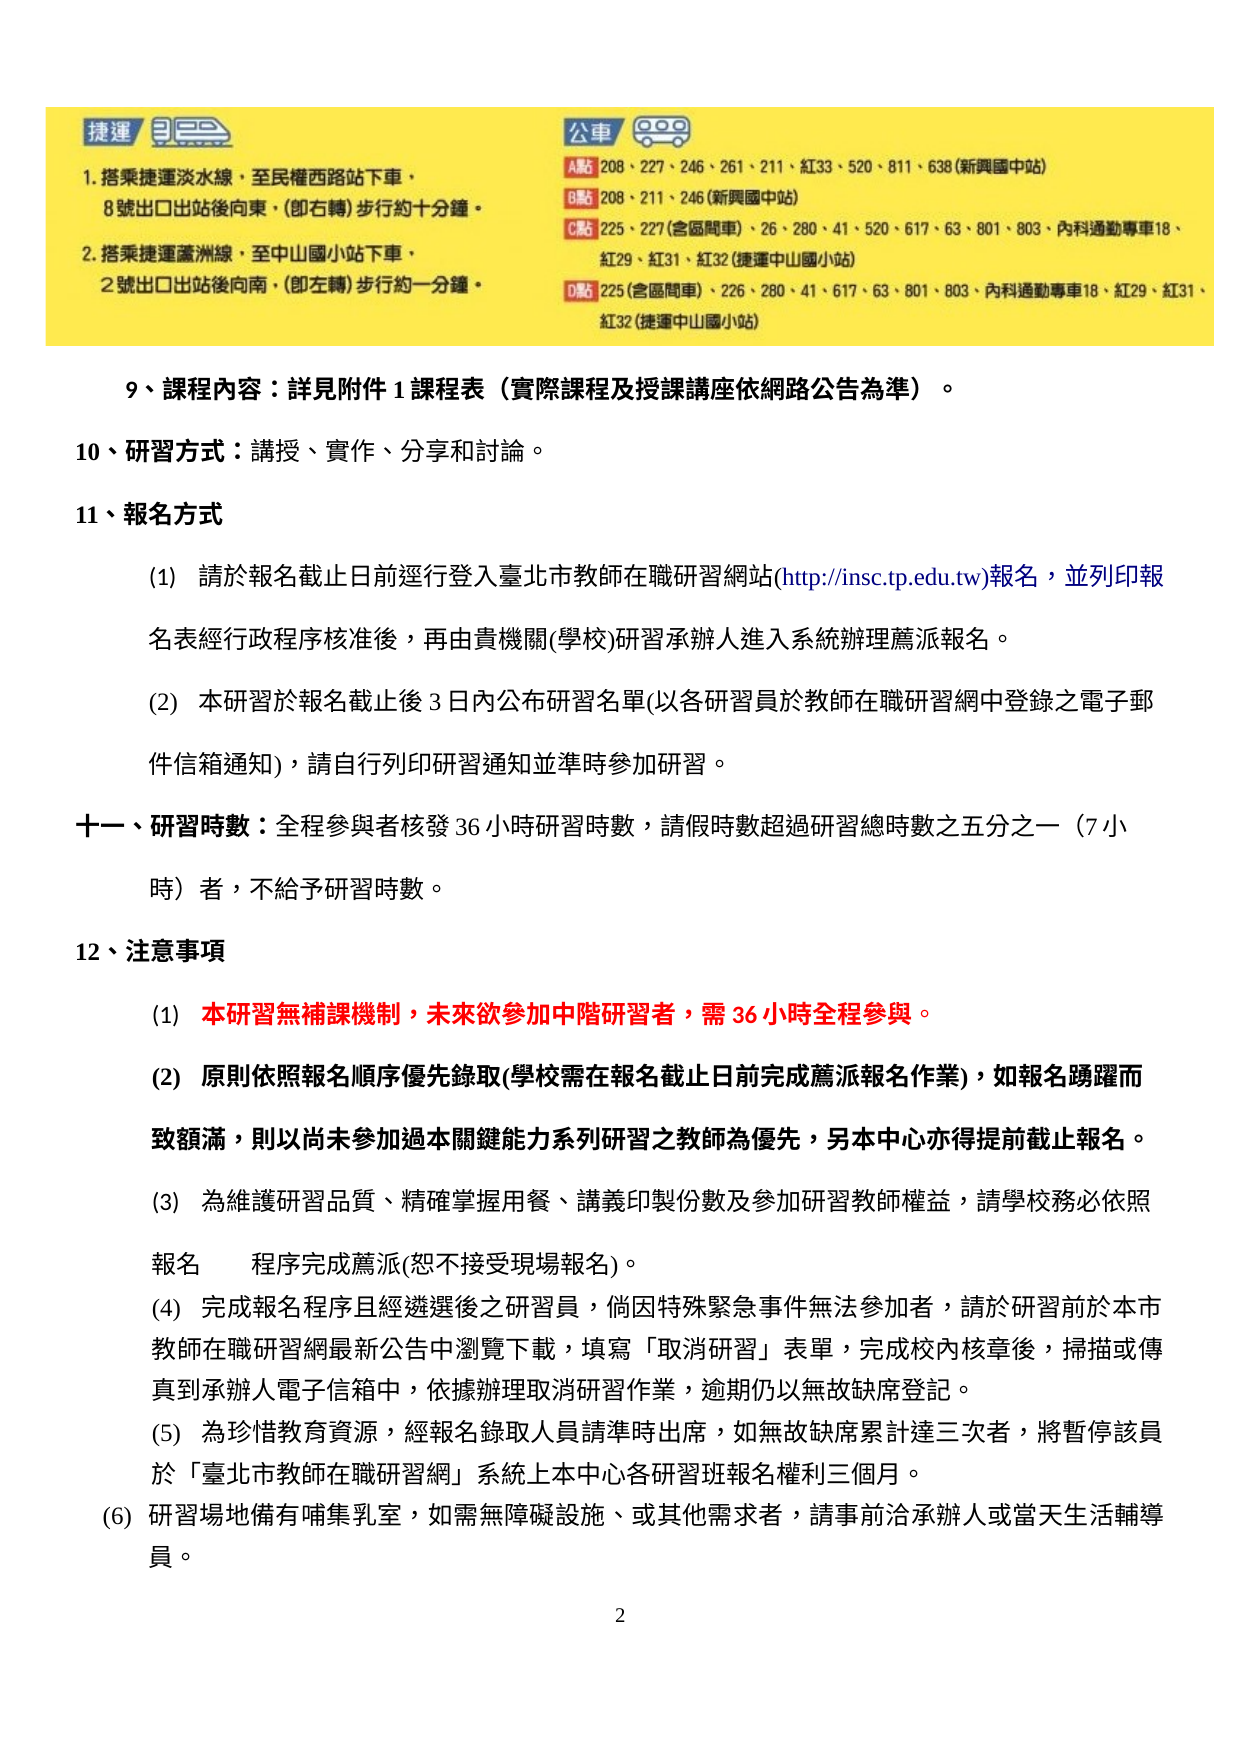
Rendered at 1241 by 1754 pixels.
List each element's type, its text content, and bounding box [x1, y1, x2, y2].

list 請於報名截止日前逕行登入臺北市教師在職研習網站(http://insc.tp.edu.tw)報名，並列印報名表經行政程序核准後，再由貴機關(學校)研習承辦人進入系統辦理薦派報名。 [148, 533, 1165, 658]
list 原則依照報名順序優先錄取(學校需在報名截止日前完成薦派報名作業)，如報名踴躍而致額滿，則以尚未參加過本關鍵能力系列研習之教師為優先，另本中心亦得提前截止報名。 [152, 1033, 1165, 1158]
list 報名方式 [75, 471, 1165, 533]
list 完成報名程序且經遴選後之研習員，倘因特殊緊急事件無法參加者，請於研習前於本市教師在職研習網最新公告中瀏覽下載，填寫「取消研習」表單，完成校內核章後，掃描或傳真到承辦人電子信箱中，依據辦理取消研習作業，逾期仍以無故缺席登記。 [152, 1283, 1165, 1408]
list 研習方式：講授、實作、分享和討論。 [75, 408, 1165, 471]
list 本研習於報名截止後3日內公布研習名單(以各研習員於教師在職研習網中登錄之電子郵件信箱通知)，請自行列印研習通知並準時參加研習。 [148, 658, 1165, 783]
list 課程內容：詳見附件1課程表（實際課程及授課講座依網路公告為準）。 [125, 346, 1165, 408]
list 為珍惜教育資源，經報名錄取人員請準時出席，如無故缺席累計達三次者，將暫停該員於「臺北市教師在職研習網」系統上本中心各研習班報名權利三個月。 [152, 1408, 1165, 1491]
list 本研習無補課機制，未來欲參加中階研習者，需36小時全程參與。 [152, 971, 1165, 1033]
text 十一、研習時數：全程參與者核發36小時研習時數，請假時數超過研習總時數之五分之一（7小時）者，不給予研習時數。 [75, 783, 1165, 908]
list 為維護研習品質、精確掌握用餐、講義印製份數及參加研習教師權益，請學校務必依照報名 程序完成薦派(恕不接受現場報名)。 [152, 1158, 1165, 1283]
list 研習場地備有哺集乳室，如需無障礙設施、或其他需求者，請事前洽承辦人或當天生活輔導員。 [102, 1491, 1165, 1575]
list 注意事項 [75, 908, 1165, 971]
